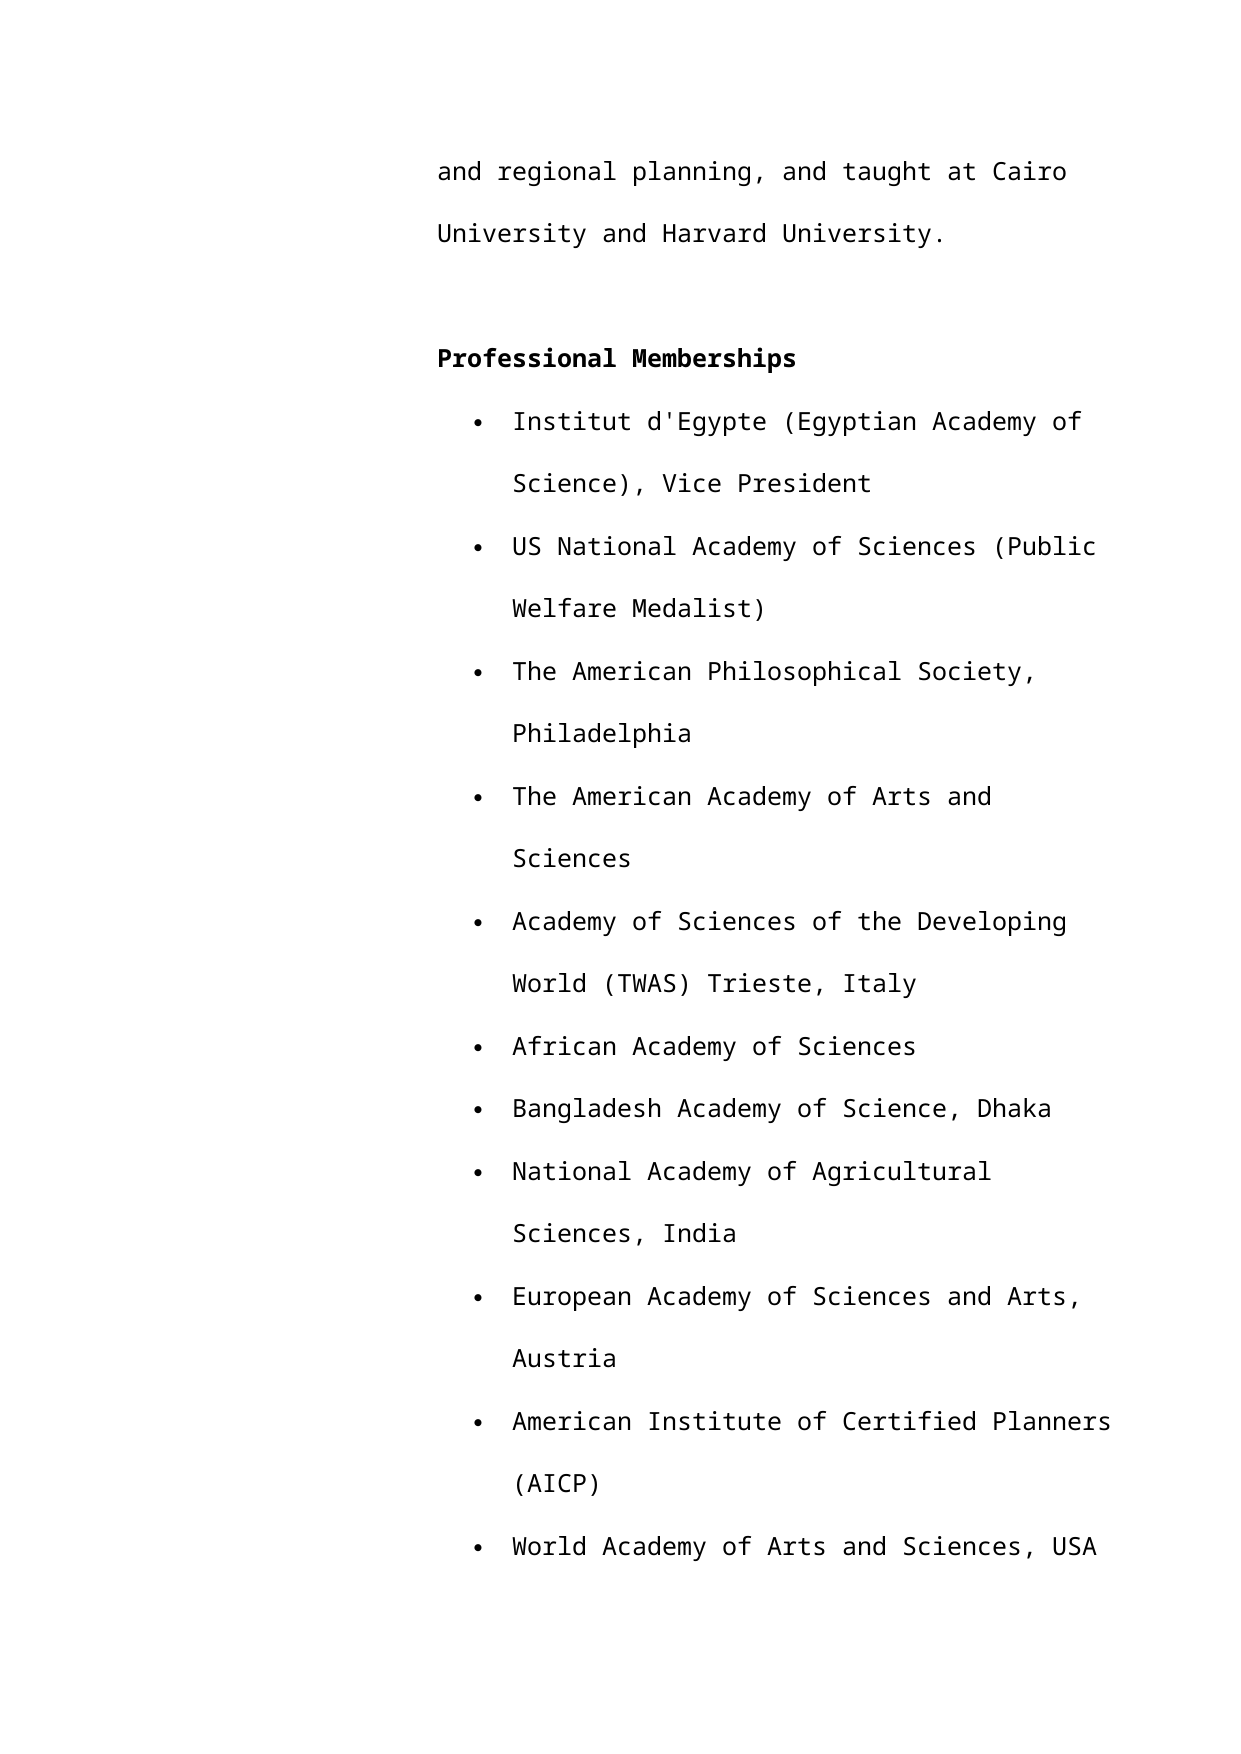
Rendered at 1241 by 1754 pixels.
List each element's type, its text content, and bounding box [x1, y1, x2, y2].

table_header [427, 127, 435, 1568]
table_header [125, 127, 427, 1568]
table_header 1.姓名 (Name) Ismail Serageldin 2.職稱 (Position) Director (館長) 3.單位 (Affiliation) Library of Alexandria (亞歷山大圖書館) 4.簡歷 (Biodata) Education 1964 B.Sc. (First Class Honors) Cairo University 1968 M.R.P. (With Distinction) Harvard University 1972 Ph.D. Harvard University Honorary degrees 1996 Doctor of Sociology, University of Bucharest, Romania 1996 Doctor of Agricultural Science, University of Melbourne, Australia 1997 Doctor of Science, Indian Agricultural Research Institute, India 1998 Doctor of International Affairs, American University, Washington, DC, USA 1998 Doctor of Science, Punjab Agricultural University, India 1998 Doctor of Science, Tamil Nadu Veterinary & Animal Sciences Univ., India 1998 Doctor of Natural Resources Management, Ohio State Univ., USA 1999 Doctor of Science, Tamil Nadu Agricultural University, Coimbatore, India 1999 Doctor of Science, ANGRAU, Hyderabad, India 1999 Doctor of Economics and Management, CNAM, Paris, France 1999 Doctor of Science, Egerton University, Kenya 1999 Doctor of Agricultural Science, University of Tuscia, Italy 2000 Doctor of Humane Letters, American University in Cairo, Egypt 2002 Doctor of Science, SNHU, Manchester NH, USA 2003 Doctor of Science, McGill University, Montreal, QC, Canada 2004 Doctor of Letters, University of Technology, Sydney, Australia 2004 Doctor of Letters, Université Paul Sabatier, Toulouse, France 2005 Doctor of Laws degree, University of Minnesota, Minneapolis, USA 2006 Doctor of Letters, Université de Nantes, Nantes, France 2007 Doctor of Science, Azerbaijan State Economic University, Baku, Azerbaijan 2007 Doctor of Society Development, Khazar University, Baku, Azerbaijan 2008 Doctor of Letters, Laval University, Quebec, Canada 2009 Doctor of Arts, Beirut Arab University, Beirut, Lebanon 2009 Doctor Diploma, Azerbaijan Cooperation University, Baku, Azerbaijan 2009 Doctor Diploma, National Academy of Sciences, Institute of History, Baku Azerbaijan 2009 Doctor of Letters, University of Dublin, Dublin, Ireland 2010 Doctor Degree, ANAS Institute of Oriental Studies, Baku, Azerbaijan 2010 Doctor Degree, Georgian American University, Tbilisi, Georgia 2010 Doctor Degree, Free University of Tbilisi, Georgia 2012 Doctor Degree, University of Georgia, Tbilisi, Georgia 2012 Doctor Degree, Ilia State University, Tbilisi, Georgia 2012 Doctor Degree, State Agricultural University, Ganja, Azerbaijan 2012 Doctor Degree, Odlar Yurdu University, Baku, Azerbaijan Currently Director, Library of Alexandria, and chairman of the board of the ten affiliated research institutes and the four affiliated museums Ambassador of the Alliance of Civilizations Chairman of the Executive Council of the World Digital Library (WDL). Also serves as chair and member of a number of Boards of Directors and advisory committees for academic, research, scientific and international institutions and civil society efforts. Previous appointments Professor, International Chair Savoirs contre pauvreté (Knowledge Against Poverty), Collège de France (2010-2011) Distinguished University Professor, Wageningen University, the Netherlands Co-Chair of the African Biotechnology Panel (with Calestous Juma) Member of the High Level Group (HLG) of the Secretary-General’s UN initiative for the alliance of Civilizations (2005-2006) Chairman, Youth Employment Summit (YES) Campaign (1998-2002) Special Advisor, The World Bank Co-Chair (with Jacob Palis), The Inter-Academy Council Panel on Capacity building in Science and Technology (2002-2004) Distinguished Visiting Professor, American University in Cairo (AUC) (2000/2001) Advisor to the Egyptian Government on the New Library of Alexandria Vice President of the World Bank till July 2000, (for Environmentally and Socially Sustainable Development, from October 1992 to March 1998, and for Special Programs from March 1998 to July 2000) Chairman, Consultative Group on International Agricultural Research (CGIAR, 1994-2000) Chairman, Consultative Group to Assist the Poorest (CGAP), a microfinance program (1995-2000) Chairman of the Global Water Partnership (GWP, 1996-2000) Chairman, World Commission for Water in the 21st Century (August 1998-March 2000) Vice President of The Academy of Sciences for the Developing World (TWAS) Worked in a number of capacities at the World Bank since joining in 1972. Economist in education and human resources (1972-76); Division Chief for Technical Assistance and Special Studies (1977-80), and for Urban Projects in Europe, the Middle East and North Africa (1980-83); Director for Programs in West Africa (1984-87), Country Director for Central and Occidental Africa (1987-89), Technical Director for all Sub-Saharan Africa (1990-92), and Vice-President for Environmentally and Socially Sustainable Development (1993-98). In addition, he was active in promoting NGO-Bank relations, and served as Co-Chairman of the NGO-Bank Committee (1997-99). Prior to joining the World Bank, worked as a consultant in city and regional planning, and taught at Cairo University and Harvard University. Professional Memberships Institut d'Egypte (Egyptian Academy of Science), Vice President US National Academy of Sciences (Public Welfare Medalist) The American Philosophical Society, Philadelphia The American Academy of Arts and Sciences Academy of Sciences of the Developing World (TWAS) Trieste, Italy African Academy of Sciences Bangladesh Academy of Science, Dhaka National Academy of Agricultural Sciences, India European Academy of Sciences and Arts, Austria American Institute of Certified Planners (AICP) World Academy of Arts and Sciences, USA Academia Bibliotheca Alexandrinae (ABA) Science and Technology in Society (STS) Forum The Royal Society of Arts and Sciences in Gothenburg. Supreme Council for Culture, Egypt The International Academy of Food Science & Technology, Canada. Scientific Advisory Committee of the World Social Science Report 2013, UNESCO Publications & Speeches Over 60 books and monographs (edited or authored) and 200 articles, book chapters, and technical papers on various topics, including: Nurturing Development (1995), Sustainability and the Wealth of Nations (1996), Architecture of Empowerment (1997), Rural Well-Being: From Vision to Action (1997, with David Steeds), The Modernity of Shakespeare (1998), Biotechnology and Biosafety (1999, with Wanda Collins), Very Special Places (1999), Promethean Science (2000, with G. Persley), Biotechnology and Sustainable Development: Voices of the South and North (2003, with G. Persley), Discovery to Delivery (2005,with G. Persley), Changing Lives (2006, with E. Masood), Born Digital (2006), Reflections on our Digital Future (2006), Inventing our Future: Essays on Freedom, Democracy and Reform in the Arab World (2nd edition 2007), Science: The Culture of Living Change (2nd edition, 2007) Freedom of Expression (2007) and Islam and Democracy (2008). The Shape of Tomorrow (2010), The Arab cultural Project (2010); Mobiliser le savoir pour eradiquer la faim (the College de France/Fayard, Paris 2011), The Making of Social Justice (the 2011 Mandela Lecture, Johannesburg, South Africa); Alexandria’s Remembrance of things Past: Lessons for the future of Islam and Europe (the 2011 Nexus Lecture, The Netherlands). Awards: 1999: First recipient of Grameen Foundation (USA) Award for a lifetime commitment to combating poverty 2003: Officer of the Order of Arts and Letters awarded by the government of France 2004: Pablo Neruda Medal of Honor, awarded by the Government of Chile 2006: The Jamnalal Bajaj Award for promoting Ghandian values outside India 2008: Order of the Rising Sun – Gold and Silver Star awarded by the Emperor of Japan 2008: Champion of Youth Award by the World Youth Congress, Quebec 2008: Knight of the French Legion of Honor awarded by the President of France 2010: The Dr. M. S. Swaminathan Award for Environmental Protection (Chennai, India) 2010: Millennium Excellence Award for Lifetime Africa Achievement Prize, by the Excellence Awards Foundation, Ghana 2011: The Public Welfare Medal, by the National Academy of Sciences, Washington DC 2011: Commander of the Order of Arts & Letters awarded by the government of France Television Programs prepared, produced and presented by Serageldin: The Cairo Cultural Salon (a weekly program on Egypt’s Channel 1 - 128 episodes) Muslim Scientists (a daily five-minute series aired throughout the month of Ramadan on Egypt’s Channel 1) Horizons: (15 science programs of 30 minutes each, presented in two versions in English and Arabic) Dialogues on Science: (6 episodes of 45 minutes each, in Arabic) Personal Ismail Serageldin is an Egyptian national, born in Guiza in 1944. He is married with one son. He is tri-lingual: Arabic, French and English. 5.演講主題 (Speech topic) Rebirth and Revolution: The Story of the Bibliotheca Alexandrina 6.演講摘要 (Abstract) The Ancient Library of Alexandria captured the imagination of the world and remains one of the greatest adventures of the human intellect. Established in 288 BC to bring together the greatest minds of the ancient world, it was a temple to the Muses to which various facilities were attached, including a library. The Library grew and grew and became the greatest library of the age, assembling almost every possible written text known at the time. There bibliography was established, sciences were formalized and debates flourished. It became the intellectual center of the world. A series of fires destroyed the ancient library till by 400 AD it was no more. But its memory as part academy, part library, part university, part research center, and part museum (in the modern sense) continued to haunt the world. 1600 years later it was revived on the same spot. The challenge was how to recapture the spirit of the ancient library in the context of the 21st century. The new, Reborn Bibliotheca Alexandrina has tried to do just that, combining ten research institutes 19 museums and permanent art exhibits, a planetarium, a conference center, and Exploratorium, a high-level informatics center, six specialized libraries and the big library. By the end of 2010 it was annually receiving around 1.4 million visitors and held around 700 events and its websites receive over 3.3 million hits a day. This unique institution produced interesting results that were saluted by young revolutionaries overthrowing the political regime in Egypt in 2011. It is a wonderful validation of libraries in a time of change.But in the revolutionary turmoil of our country, what will become of this reborn Bibliotheca Alexandrina? Will it survive? [435, 127, 1115, 1568]
